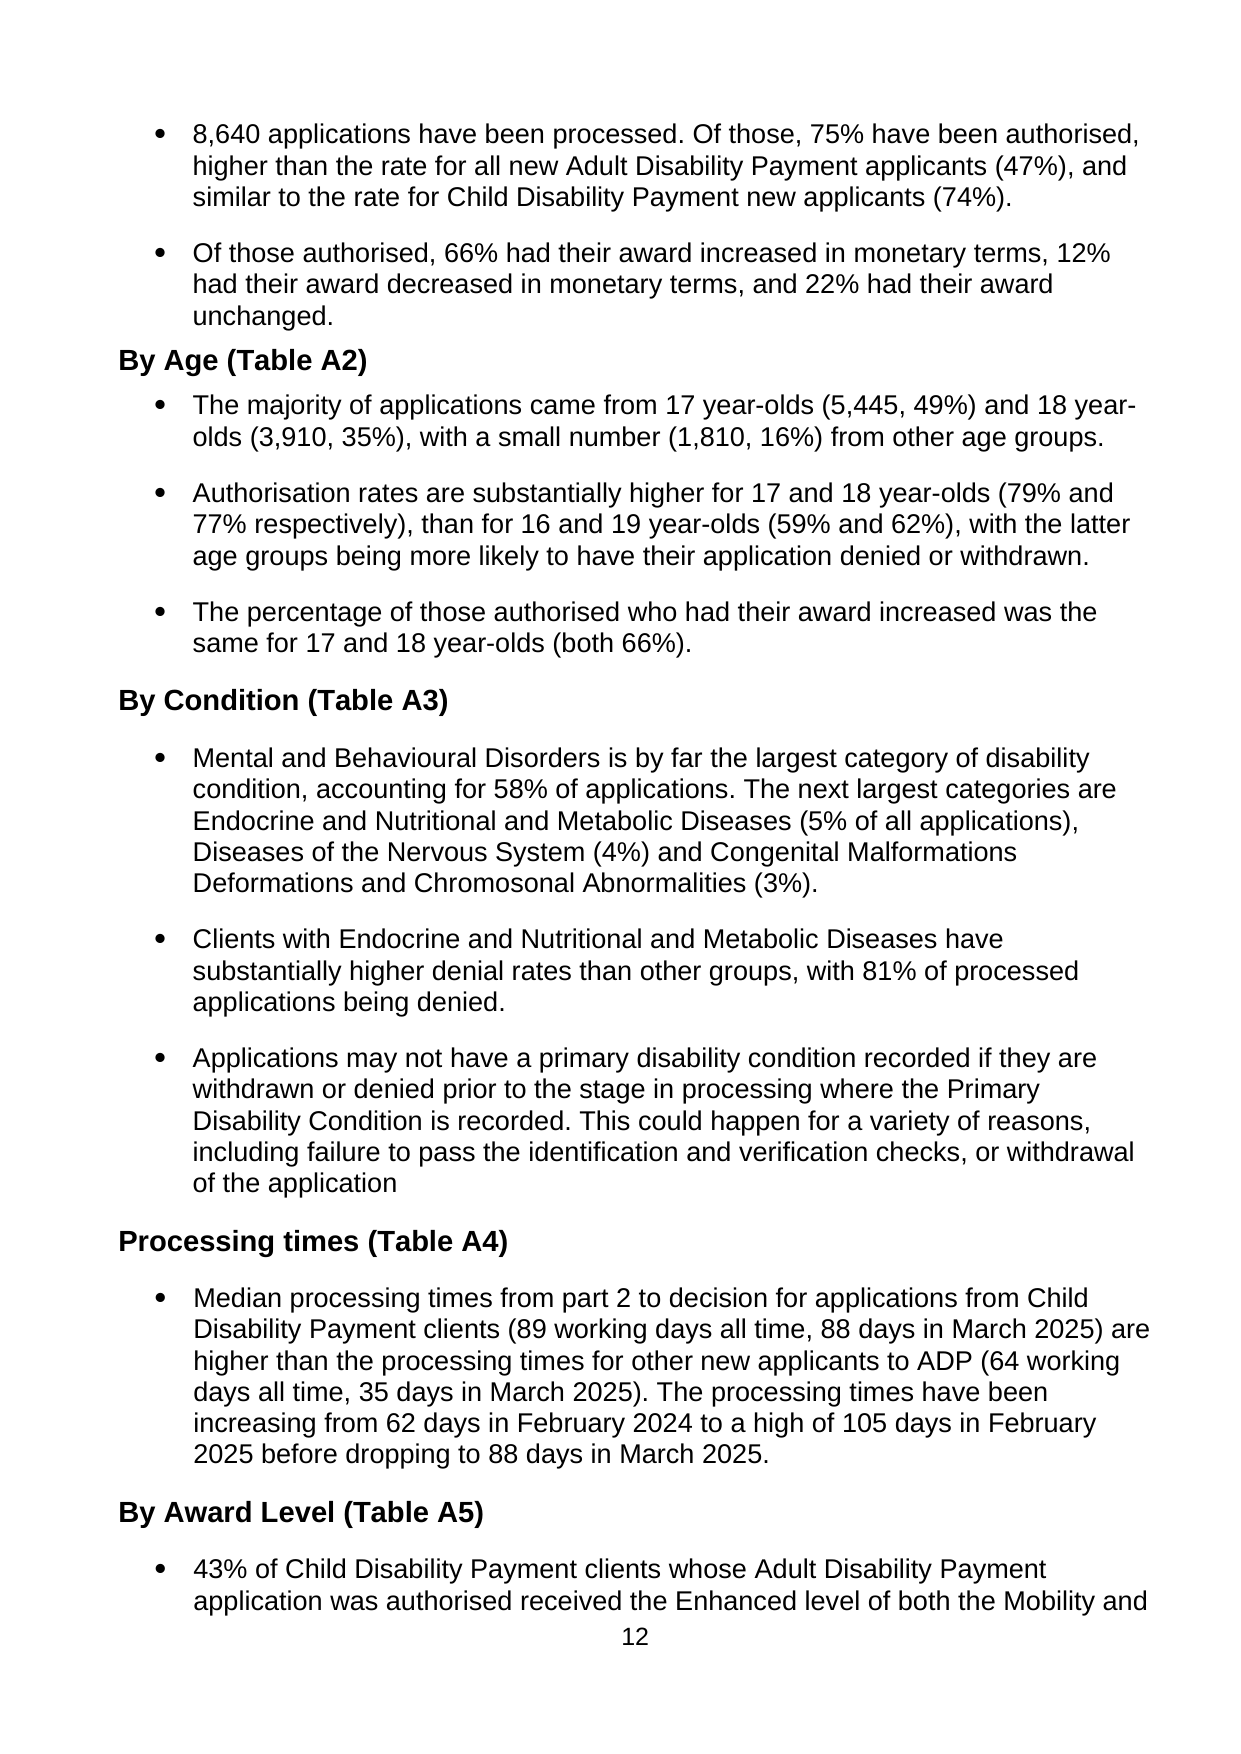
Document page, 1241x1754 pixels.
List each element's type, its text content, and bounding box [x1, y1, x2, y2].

list Mental and Behavioural Disorders is by far the largest category of disability condition, accounting for 58% of applications. The next largest categories are Endocrine and Nutritional and Metabolic Diseases (5% of all applications), Diseases of the Nervous System (4%) and Congenital Malformations Deformations and Chromosonal Abnormalities (3%). [155, 742, 1152, 898]
text By Age (Table A2) [118, 343, 1152, 377]
list Of those authorised, 66% had their award increased in monetary terms, 12% had their award decreased in monetary terms, and 22% had their award unchanged. [155, 237, 1152, 331]
list The percentage of those authorised who had their award increased was the same for 17 and 18 year-olds (both 66%). [155, 596, 1152, 658]
list The majority of applications came from 17 year-olds (5,445, 49%) and 18 year-olds (3,910, 35%), with a small number (1,810, 16%) from other age groups. [155, 389, 1152, 452]
list 8,640 applications have been processed. Of those, 75% have been authorised, higher than the rate for all new Adult Disability Payment applicants (47%), and similar to the rate for Child Disability Payment new applicants (74%). [155, 118, 1152, 212]
list Authorisation rates are substantially higher for 17 and 18 year-olds (79% and 77% respectively), than for 16 and 19 year-olds (59% and 62%), with the latter age groups being more likely to have their application denied or withdrawn. [155, 477, 1152, 571]
list Median processing times from part 2 to decision for applications from Child Disability Payment clients (89 working days all time, 88 days in March 2025) are higher than the processing times for other new applicants to ADP (64 working days all time, 35 days in March 2025). The processing times have been increasing from 62 days in February 2024 to a high of 105 days in February 2025 before dropping to 88 days in March 2025. [156, 1282, 1152, 1470]
text Processing times (Table A4) [118, 1223, 1152, 1257]
list Applications may not have a primary disability condition recorded if they are withdrawn or denied prior to the stage in processing where the Primary Disability Condition is recorded. This could happen for a variety of reasons, including failure to pass the identification and verification checks, or withdrawal of the application [155, 1042, 1152, 1198]
list Clients with Endocrine and Nutritional and Metabolic Diseases have substantially higher denial rates than other groups, with 81% of processed applications being denied. [155, 923, 1152, 1017]
list 43% of Child Disability Payment clients whose Adult Disability Payment application was authorised received the Enhanced level of both the Mobility and [156, 1553, 1152, 1616]
text By Condition (Table A3) [118, 683, 1152, 717]
text By Award Level (Table A5) [118, 1495, 1152, 1528]
